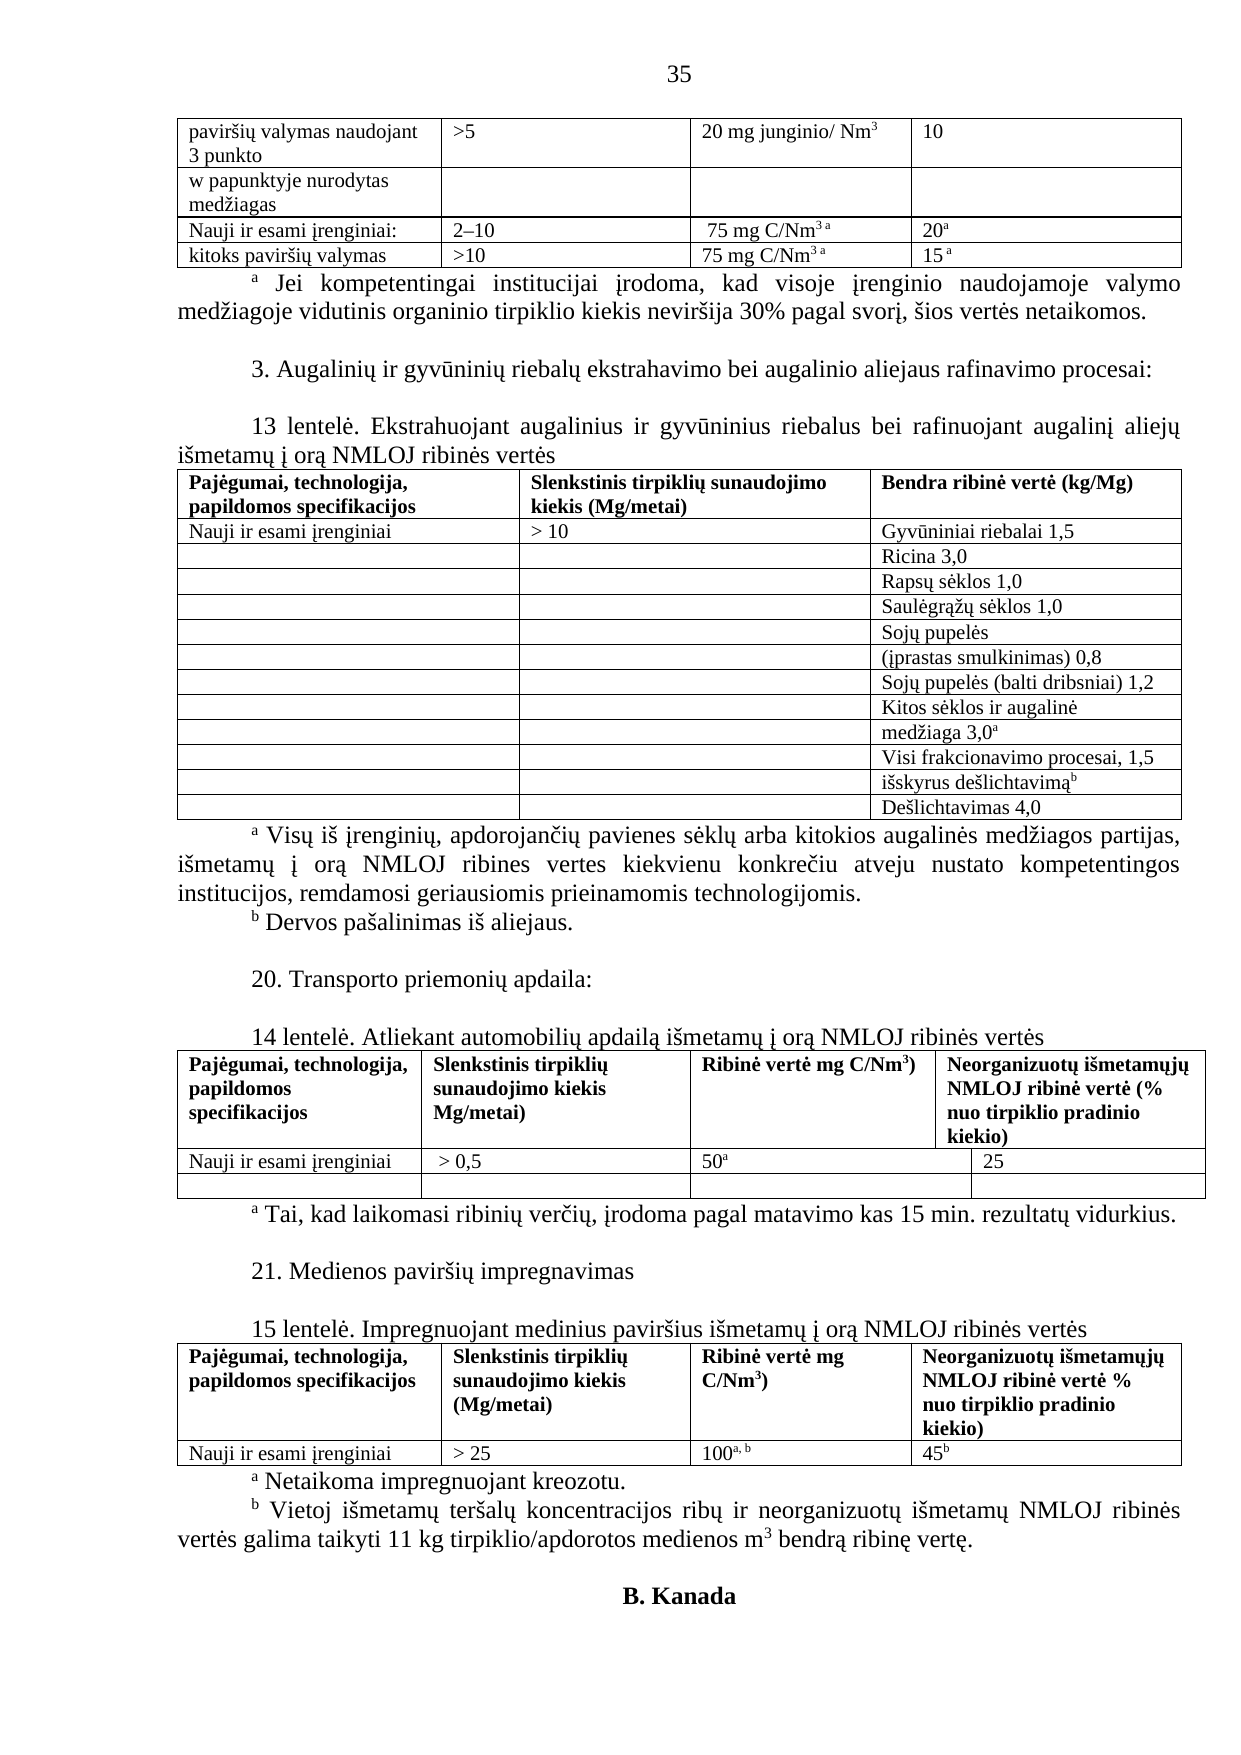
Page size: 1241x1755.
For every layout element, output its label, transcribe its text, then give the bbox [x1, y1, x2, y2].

table_cell kitoks paviršių valymas [178, 243, 441, 267]
table_cell medžiaga 3,0a [871, 720, 1181, 744]
table_cell Rapsų sėklos 1,0 [871, 569, 1181, 593]
table_cell Nauji ir esami įrenginiai [178, 1441, 441, 1465]
table_cell w papunktyje nurodytas medžiagas [178, 168, 441, 216]
table_cell 100a, b [691, 1441, 911, 1465]
table_header Slenkstinis tirpiklių sunaudojimo kiekis (Mg/metai) [520, 470, 870, 518]
table_cell [178, 1174, 421, 1198]
table_cell Nauji ir esami įrenginiai [178, 519, 519, 543]
table_cell > 10 [520, 519, 870, 543]
table_cell Nauji ir esami įrenginiai: [178, 218, 441, 242]
table_cell Dešlichtavimas 4,0 [871, 795, 1181, 819]
table_cell [520, 620, 870, 644]
table_header Slenkstinis tirpiklių sunaudojimo kiekis (Mg/metai) [442, 1344, 690, 1440]
table_cell [520, 645, 870, 669]
table_cell > 25 [442, 1441, 690, 1465]
table_header Neorganizuotų išmetamųjų NMLOJ ribinė vertė % nuo tirpiklio pradinio kiekio) [912, 1344, 1181, 1440]
table_cell [178, 670, 519, 694]
table_cell [520, 569, 870, 593]
table_cell Saulėgrąžų sėklos 1,0 [871, 595, 1181, 618]
table_cell 25 [972, 1149, 1205, 1173]
table_cell [178, 544, 519, 568]
table_header Slenkstinis tirpiklių sunaudojimo kiekis Mg/metai) [422, 1051, 690, 1148]
table_cell Sojų pupelės (balti dribsniai) 1,2 [871, 670, 1181, 694]
text 20. Transporto priemonių apdaila: [177, 964, 1181, 993]
table_cell [178, 695, 519, 719]
table_cell 75 mg C/Nm3 a [691, 218, 911, 242]
table_cell [422, 1174, 690, 1198]
table_cell [178, 645, 519, 669]
table_cell [520, 544, 870, 568]
table_cell [520, 720, 870, 744]
text 3. Augalinių ir gyvūninių riebalų ekstrahavimo bei augalinio aliejaus rafinavimo procesai: [177, 354, 1181, 383]
text 21. Medienos paviršių impregnavimas [177, 1256, 1181, 1285]
table_cell Sojų pupelės [871, 620, 1181, 644]
text B. Kanada [177, 1581, 1181, 1610]
text a Visų iš įrenginių, apdorojančių pavienes sėklų arba kitokios augalinės medžiagos partijas, išmetamų į orą NMLOJ ribines vertes kiekvienu konkrečiu atveju nustato kompetentingos institucijos, remdamosi geriausiomis prieinamomis technologijomis. [177, 820, 1181, 907]
table_header Pajėgumai, technologija, papildomos specifikacijos [178, 470, 519, 518]
table_cell [691, 1174, 971, 1198]
table_cell [178, 595, 519, 618]
table_cell 45b [912, 1441, 1181, 1465]
table_cell [520, 745, 870, 769]
table_cell 20 mg junginio/ Nm3 [691, 119, 911, 167]
table_cell 20a [912, 218, 1181, 242]
table_header Neorganizuotų išmetamųjų NMLOJ ribinė vertė (% nuo tirpiklio pradinio kiekio) [936, 1051, 1205, 1148]
table_cell [520, 795, 870, 819]
table_cell Visi frakcionavimo procesai, 1,5 [871, 745, 1181, 769]
text 15 lentelė. Impregnuojant medinius paviršius išmetamų į orą NMLOJ ribinės vertės [177, 1314, 1181, 1343]
table_cell [520, 670, 870, 694]
table_cell 75 mg C/Nm3 a [691, 243, 911, 267]
table_cell [691, 168, 911, 216]
text b Vietoj išmetamų teršalų koncentracijos ribų ir neorganizuotų išmetamų NMLOJ ribinės vertės galima taikyti 11 kg tirpiklio/apdorotos medienos m3 bendrą ribinę vertę. [177, 1495, 1181, 1552]
text 13 lentelė. Ekstrahuojant augalinius ir gyvūninius riebalus bei rafinuojant augalinį aliejų išmetamų į orą NMLOJ ribinės vertės [177, 411, 1181, 469]
text b Dervos pašalinimas iš aliejaus. [177, 907, 1181, 935]
table_cell > 0,5 [422, 1149, 690, 1173]
table_cell [972, 1174, 1205, 1198]
table_header Ribinė vertė mg C/Nm3) [691, 1051, 935, 1148]
table_cell 50a [691, 1149, 971, 1173]
text a Jei kompetentingai institucijai įrodoma, kad visoje įrenginio naudojamoje valymo medžiagoje vidutinis organinio tirpiklio kiekis neviršija 30% pagal svorį, šios vertės netaikomos. [177, 268, 1181, 325]
table_cell [520, 695, 870, 719]
table_cell [178, 770, 519, 794]
table_cell Nauji ir esami įrenginiai [178, 1149, 421, 1173]
table_cell paviršių valymas naudojant 3 punkto [178, 119, 441, 167]
table_header Pajėgumai, technologija, papildomos specifikacijos [178, 1051, 421, 1148]
table_cell [178, 720, 519, 744]
text a Netaikoma impregnuojant kreozotu. [177, 1466, 1181, 1495]
table_cell [178, 620, 519, 644]
text a Tai, kad laikomasi ribinių verčių, įrodoma pagal matavimo kas 15 min. rezultatų vidurkius. [177, 1199, 1181, 1228]
table_cell Kitos sėklos ir augalinė [871, 695, 1181, 719]
table_cell Gyvūniniai riebalai 1,5 [871, 519, 1181, 543]
table_header Bendra ribinė vertė (kg/Mg) [871, 470, 1181, 518]
table_header Ribinė vertė mg C/Nm3) [691, 1344, 911, 1440]
table_cell [442, 168, 690, 216]
table_cell [178, 745, 519, 769]
table_cell >10 [442, 243, 690, 267]
table_cell [520, 595, 870, 618]
table_header Pajėgumai, technologija, papildomos specifikacijos [178, 1344, 441, 1440]
table_cell [520, 770, 870, 794]
table_cell [912, 168, 1181, 216]
table_cell 2–10 [442, 218, 690, 242]
table_cell išskyrus dešlichtavimąb [871, 770, 1181, 794]
text 14 lentelė. Atliekant automobilių apdailą išmetamų į orą NMLOJ ribinės vertės [177, 1022, 1181, 1050]
table_cell Ricina 3,0 [871, 544, 1181, 568]
table_cell 15 a [912, 243, 1181, 267]
table_cell (įprastas smulkinimas) 0,8 [871, 645, 1181, 669]
table_cell [178, 569, 519, 593]
table_cell [178, 795, 519, 819]
table_cell >5 [442, 119, 690, 167]
table_cell 10 [912, 119, 1181, 167]
